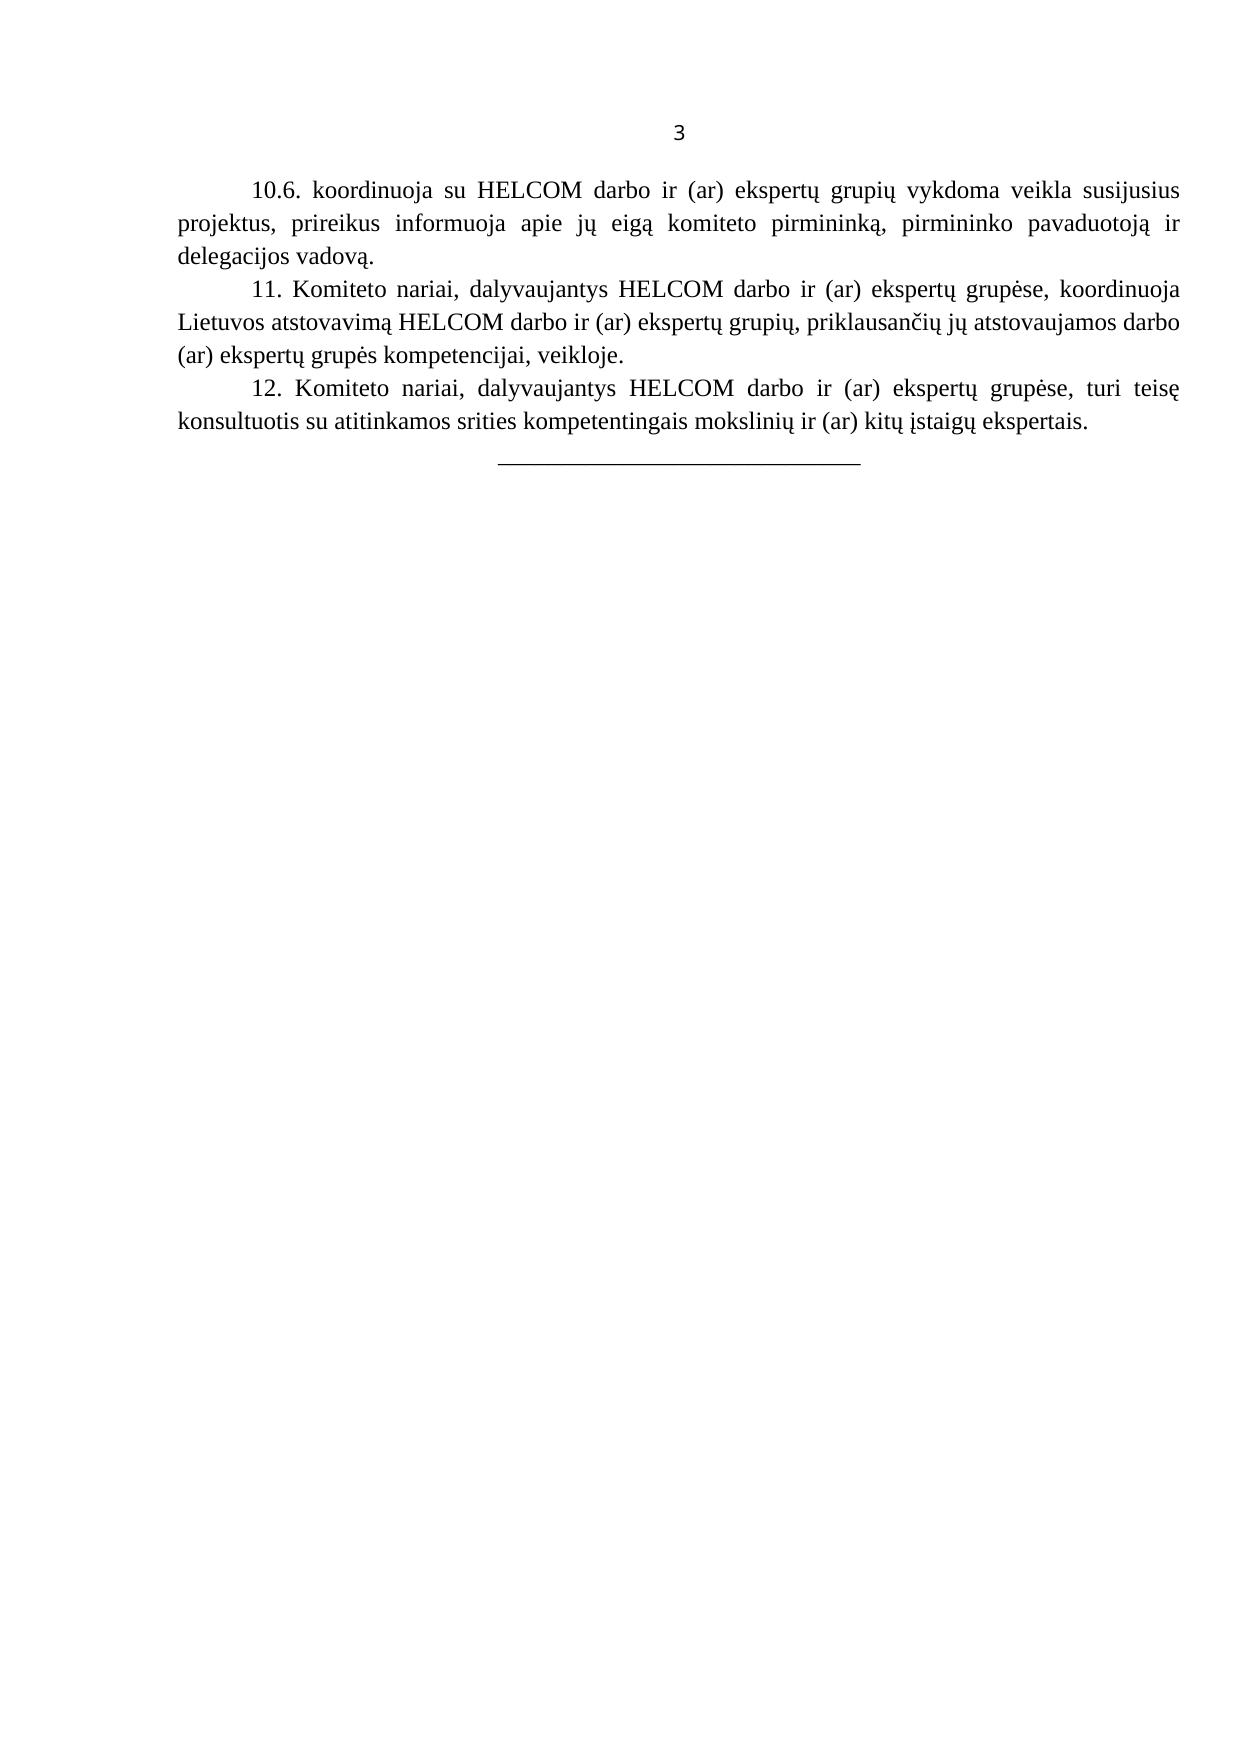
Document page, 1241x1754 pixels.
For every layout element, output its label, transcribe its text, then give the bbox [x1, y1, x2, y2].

text 11. Komiteto nariai, dalyvaujantys HELCOM darbo ir (ar) ekspertų grupėse, koordinuoja Lietuvos atstovavimą HELCOM darbo ir (ar) ekspertų grupių, priklausančių jų atstovaujamos darbo (ar) ekspertų grupės kompetencijai, veikloje. [177, 274, 1181, 369]
text _____________________________ [177, 439, 1181, 468]
text 12. Komiteto nariai, dalyvaujantys HELCOM darbo ir (ar) ekspertų grupėse, turi teisę konsultuotis su atitinkamos srities kompetentingais mokslinių ir (ar) kitų įstaigų ekspertais. [177, 373, 1181, 435]
text 10.6. koordinuoja su HELCOM darbo ir (ar) ekspertų grupių vykdoma veikla susijusius projektus, prireikus informuoja apie jų eigą komiteto pirmininką, pirmininko pavaduotoją ir delegacijos vadovą. [177, 175, 1181, 270]
